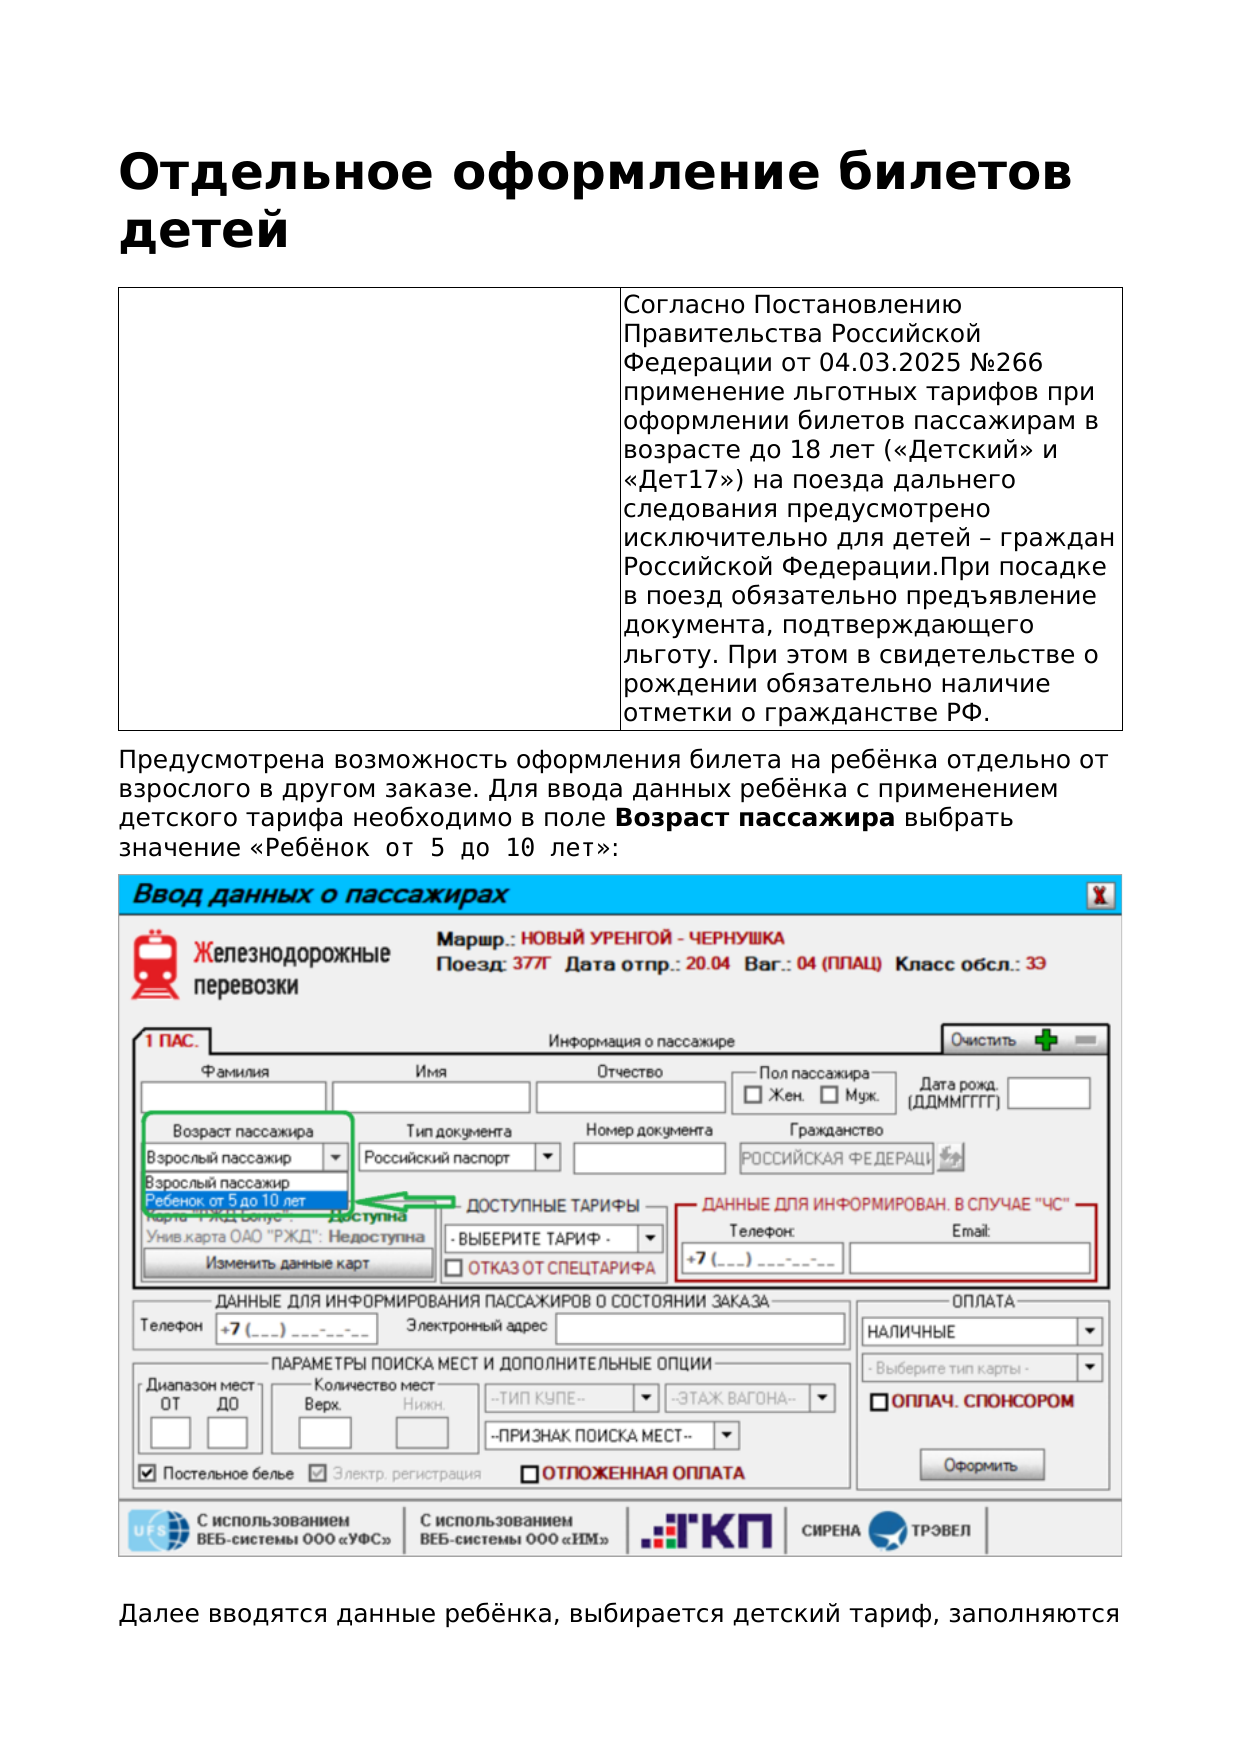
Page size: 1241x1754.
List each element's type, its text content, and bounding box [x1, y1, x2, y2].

text Предусмотрена возможность оформления билета на ребёнка отдельно от взрослого в другом заказе. Для ввода данных ребёнка c применением детского тарифа необходимо в поле Возраст пассажира выбрать значение «Ребёнок от 5 до 10 лет»: [118, 745, 1122, 862]
subtitle Отдельное оформление билетов детей [118, 143, 1122, 259]
table_header [119, 288, 620, 730]
text Далее вводятся данные ребёнка, выбирается детский тариф, заполняются [118, 1599, 1122, 1628]
picture [118, 874, 1123, 1557]
table_header Согласно Постановлению Правительства Российской Федерации от 04.03.2025 №266 применение льготных тарифов при оформлении билетов пассажирам в возрасте до 18 лет («Детский» и «Дет17») на поезда дальнего следования предусмотрено исключительно для детей – граждан Российской Федерации.При посадке в поезд обязательно предъявление документа, подтверждающего льготу. При этом в свидетельстве о рождении обязательно наличие отметки о гражданстве РФ. [621, 288, 1122, 730]
